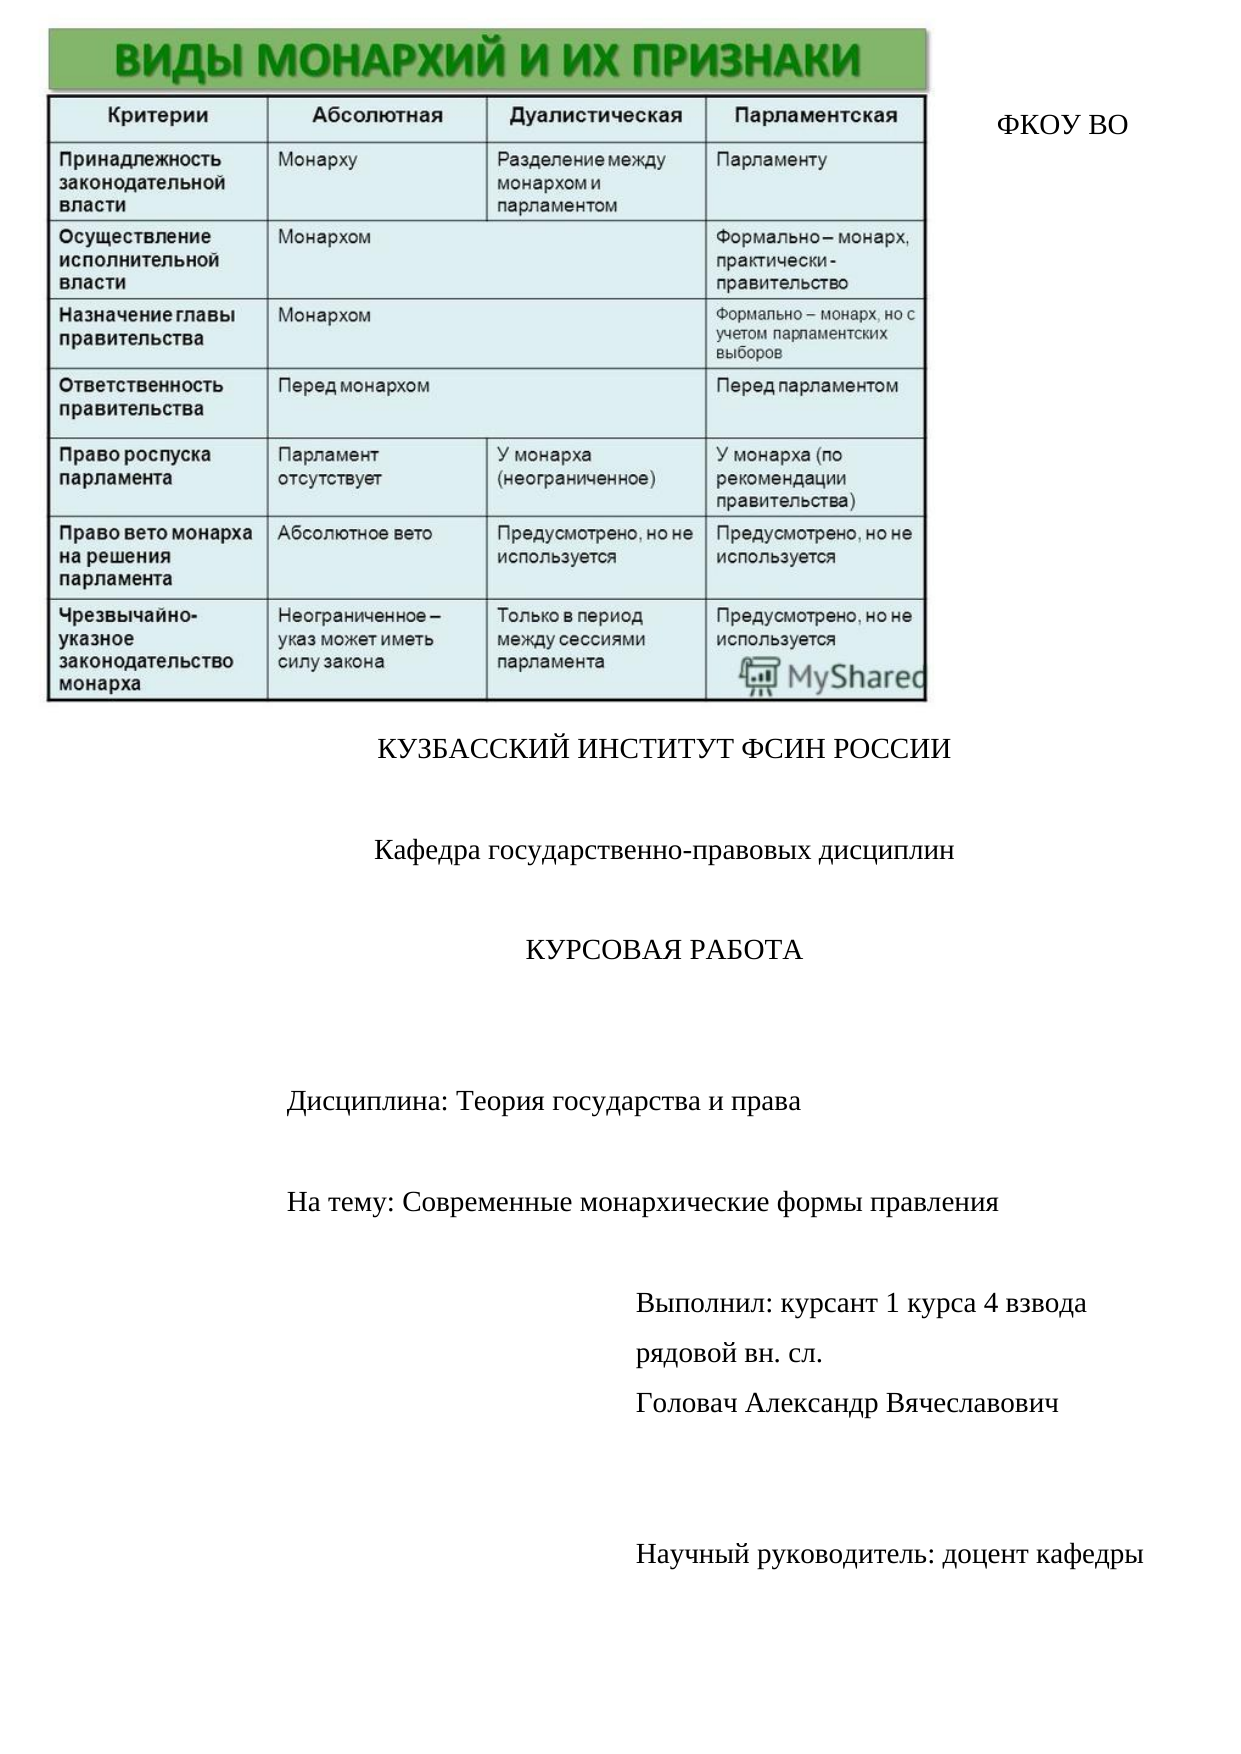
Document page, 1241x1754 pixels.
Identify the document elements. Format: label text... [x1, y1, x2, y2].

text На тему: Современные монархические формы правления [177, 1184, 1152, 1218]
text Дисциплина: Теория государства и права [177, 1083, 1152, 1117]
text КУРСОВАЯ РАБОТА [177, 932, 1152, 966]
text Кафедра государственно-правовых дисциплин [177, 832, 1152, 865]
picture [0, 0, 974, 732]
text Выполнил: курсант 1 курса 4 взвода [561, 1285, 1152, 1318]
text Головач Александр Вячеславович [561, 1385, 1152, 1419]
text Научный руководитель: доцент кафедры [561, 1536, 1152, 1570]
text рядовой вн. сл. [561, 1335, 1152, 1368]
text ФКОУ ВО КУЗБАССКИЙ ИНСТИТУТ ФСИН РОССИИ [177, 107, 1152, 765]
